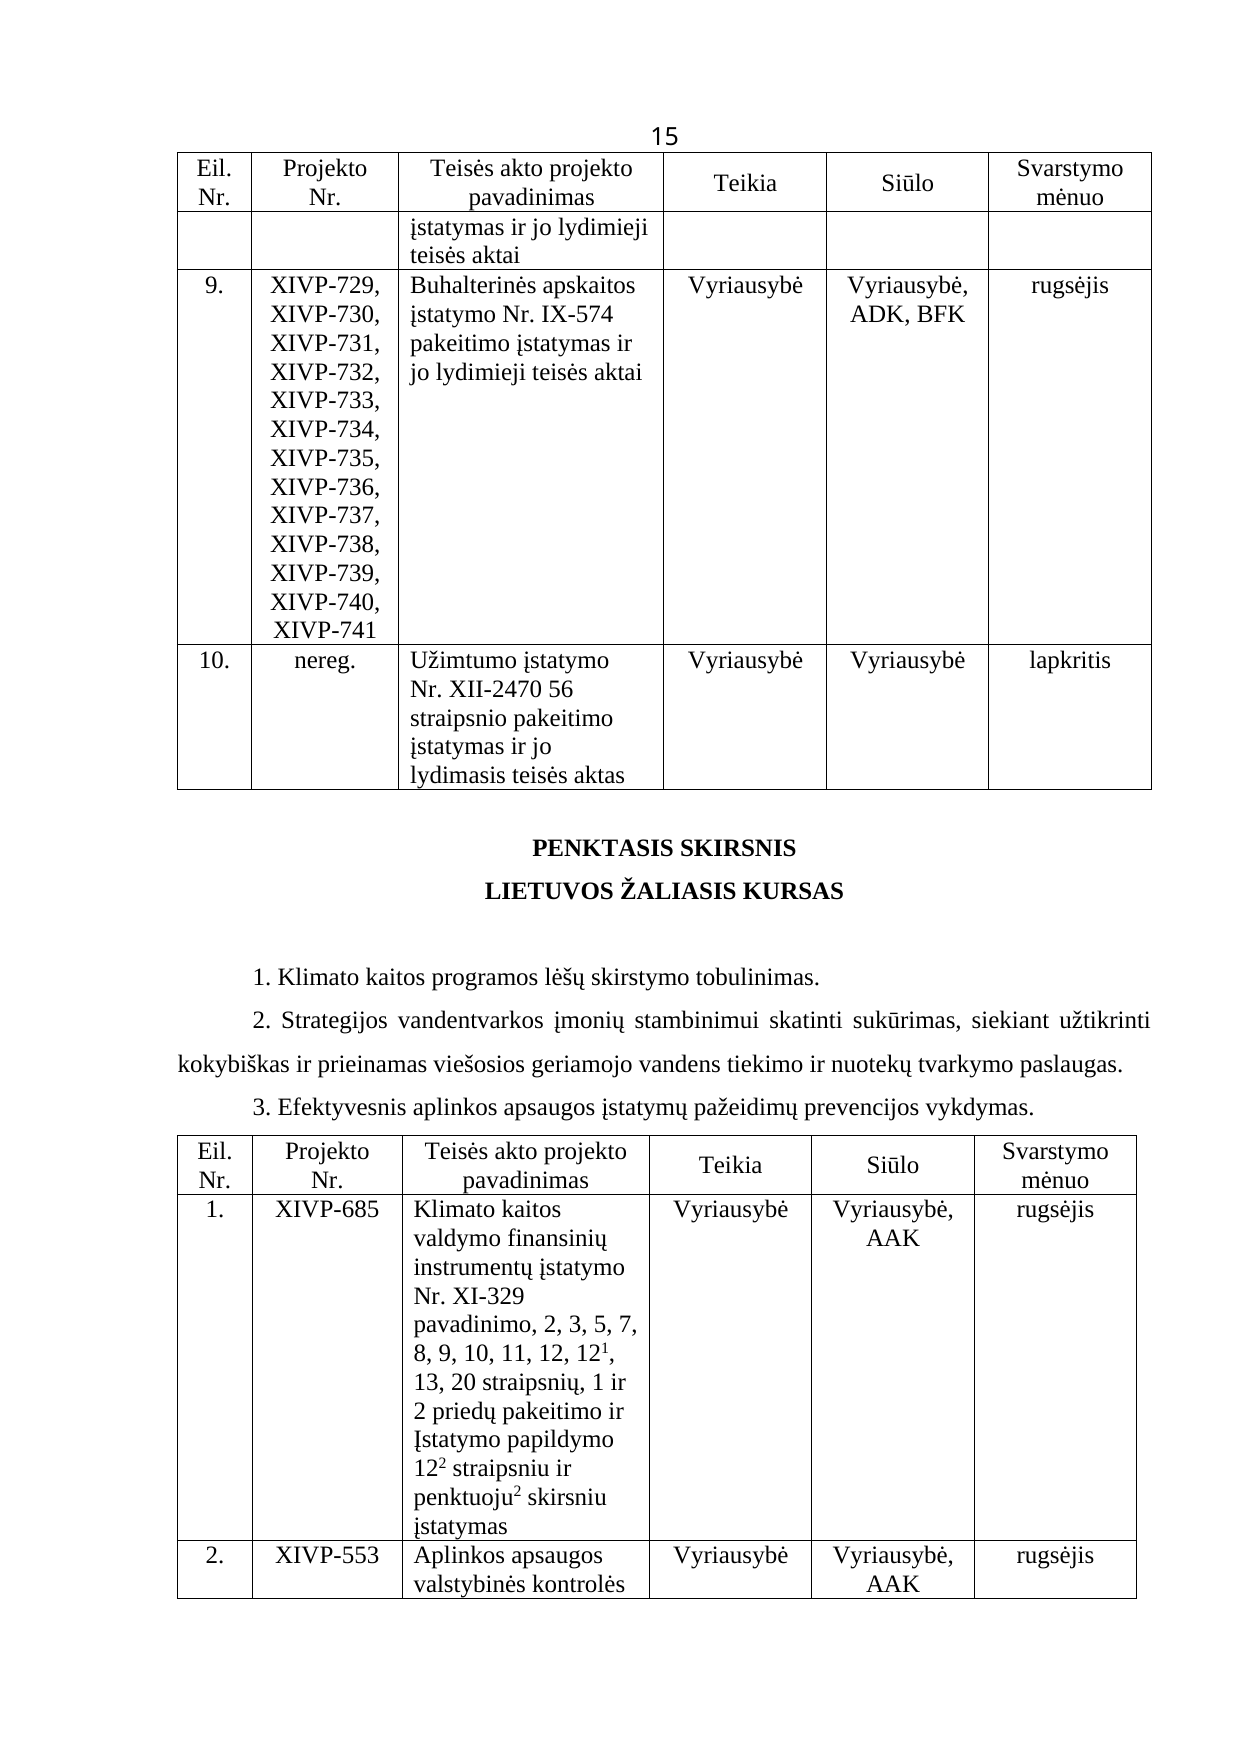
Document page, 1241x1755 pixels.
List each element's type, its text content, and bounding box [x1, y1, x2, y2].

table_cell Vyriausybė [650, 1195, 811, 1539]
table_cell rugsėjis [989, 270, 1151, 644]
table_cell 10. [178, 645, 251, 789]
table_cell Vyriausybė [827, 645, 988, 789]
table_cell Vyriausybė [650, 1541, 811, 1598]
table_cell Vyriausybė, AAK [812, 1541, 974, 1598]
table_cell nereg. [252, 645, 398, 789]
table_header Eil. Nr. [178, 153, 251, 211]
table_cell Vyriausybė, AAK [812, 1195, 974, 1539]
text PENKTASIS SKIRSNIS [177, 833, 1152, 862]
table_header Svarstymo mėnuo [989, 153, 1151, 211]
table_cell Aplinkos apsaugos valstybinės kontrolės [403, 1541, 649, 1598]
table_cell [827, 212, 988, 269]
table_cell lapkritis [989, 645, 1151, 789]
text 1. Klimato kaitos programos lėšų skirstymo tobulinimas. [177, 962, 1152, 991]
table_cell Buhalterinės apskaitos įstatymo Nr. IX-574 pakeitimo įstatymas ir jo lydimieji teisės aktai [399, 270, 663, 644]
table_cell rugsėjis [975, 1195, 1136, 1539]
text 3. Efektyvesnis aplinkos apsaugos įstatymų pažeidimų prevencijos vykdymas. [177, 1092, 1152, 1121]
table_header Eil. Nr. [178, 1136, 252, 1193]
table_cell Vyriausybė [664, 645, 826, 789]
table_cell XIVP-729, XIVP-730, XIVP-731, XIVP-732, XIVP-733, XIVP-734, XIVP-735, XIVP-736, XIVP-737, XIVP-738, XIVP-739, XIVP-740, XIVP-741 [252, 270, 398, 644]
table_cell [252, 212, 398, 269]
table_header Teisės akto projekto pavadinimas [403, 1136, 649, 1193]
table_cell 9. [178, 270, 251, 644]
table_cell įstatymas ir jo lydimieji teisės aktai [399, 212, 663, 269]
table_cell [664, 212, 826, 269]
text LIETUVOS ŽALIASIS KURSAS [177, 876, 1152, 905]
table_header Projekto Nr. [253, 1136, 402, 1193]
table_header Teikia [664, 153, 826, 211]
table_header Teikia [650, 1136, 811, 1193]
table_cell XIVP-553 [253, 1541, 402, 1598]
table_cell Vyriausybė [664, 270, 826, 644]
table_cell XIVP-685 [253, 1195, 402, 1539]
table_cell 1. [178, 1195, 252, 1539]
table_cell Vyriausybė, ADK, BFK [827, 270, 988, 644]
table_cell Klimato kaitos valdymo finansinių instrumentų įstatymo Nr. XI-329 pavadinimo, 2, 3, 5, 7, 8, 9, 10, 11, 12, 121, 13, 20 straipsnių, 1 ir 2 priedų pakeitimo ir Įstatymo papildymo 122 straipsniu ir penktuoju2 skirsniu įstatymas [403, 1195, 649, 1539]
table_cell Užimtumo įstatymo Nr. XII-2470 56 straipsnio pakeitimo įstatymas ir jo lydimasis teisės aktas [399, 645, 663, 789]
table_cell 2. [178, 1541, 252, 1598]
text 2. Strategijos vandentvarkos įmonių stambinimui skatinti sukūrimas, siekiant užtikrinti kokybiškas ir prieinamas viešosios geriamojo vandens tiekimo ir nuotekų tvarkymo paslaugas. [177, 1006, 1152, 1077]
table_header Teisės akto projekto pavadinimas [399, 153, 663, 211]
table_cell rugsėjis [975, 1541, 1136, 1598]
table_header Projekto Nr. [252, 153, 398, 211]
table_header Svarstymo mėnuo [975, 1136, 1136, 1193]
table_header Siūlo [827, 153, 988, 211]
table_cell [178, 212, 251, 269]
table_cell [989, 212, 1151, 269]
table_header Siūlo [812, 1136, 974, 1193]
